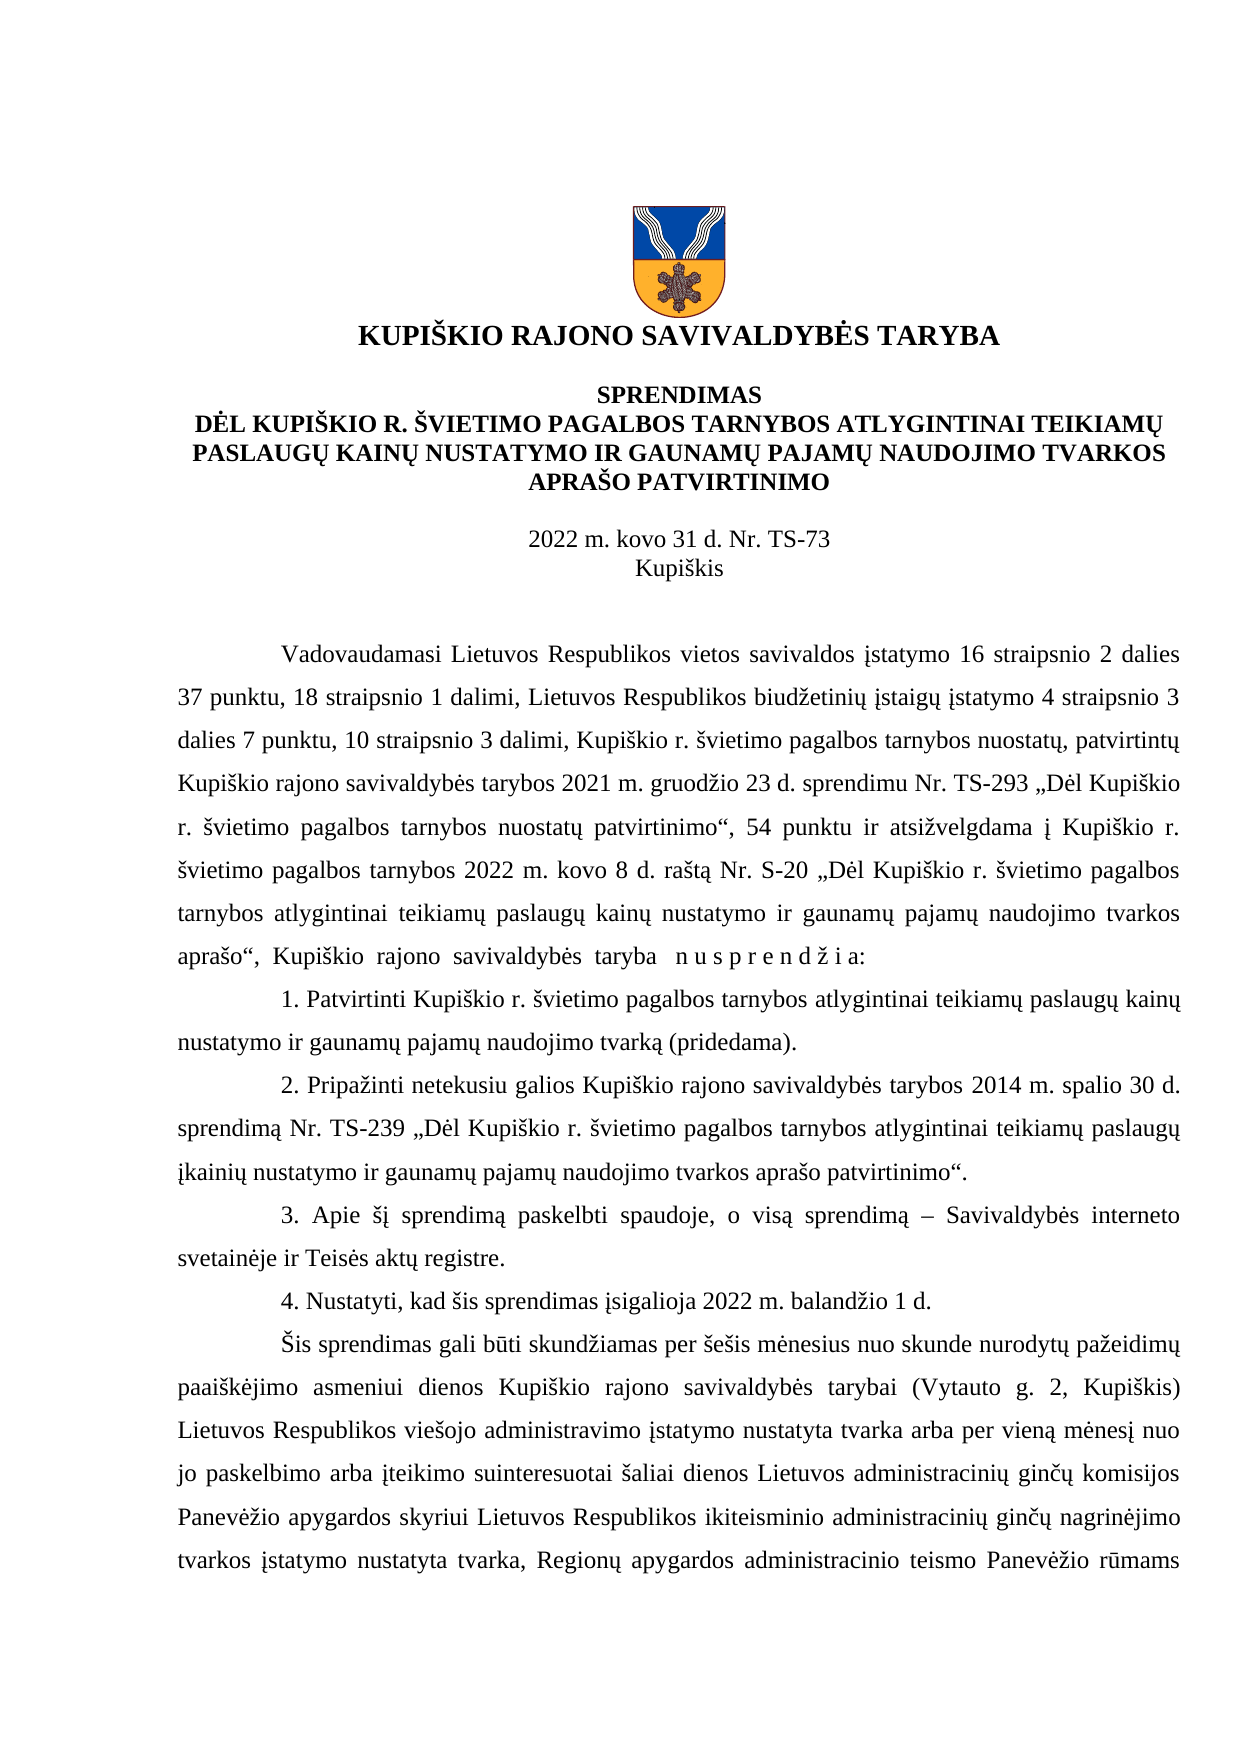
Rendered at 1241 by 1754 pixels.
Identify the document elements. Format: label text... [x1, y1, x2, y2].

text 4. Nustatyti, kad šis sprendimas įsigalioja 2022 m. balandžio 1 d. [177, 1286, 1181, 1315]
text Kupiškis [177, 553, 1181, 582]
text 3. Apie šį sprendimą paskelbti spaudoje, o visą sprendimą – Savivaldybės interneto svetainėje ir Teisės aktų registre. [177, 1200, 1181, 1272]
text Vadovaudamasi Lietuvos Respublikos vietos savivaldos įstatymo 16 straipsnio 2 dalies 37 punktu, 18 straipsnio 1 dalimi, Lietuvos Respublikos biudžetinių įstaigų įstatymo 4 straipsnio 3 dalies 7 punktu, 10 straipsnio 3 dalimi, Kupiškio r. švietimo pagalbos tarnybos nuostatų, patvirtintų Kupiškio rajono savivaldybės tarybos 2021 m. gruodžio 23 d. sprendimu Nr. TS-293 „Dėl Kupiškio r. švietimo pagalbos tarnybos nuostatų patvirtinimo“, 54 punktu ir atsižvelgdama į Kupiškio r. švietimo pagalbos tarnybos 2022 m. kovo 8 d. raštą Nr. S-20 „Dėl Kupiškio r. švietimo pagalbos tarnybos atlygintinai teikiamų paslaugų kainų nustatymo ir gaunamų pajamų naudojimo tvarkos aprašo“, Kupiškio rajono savivaldybės taryba n u s p r e n d ž i a: [177, 639, 1181, 970]
text 2022 m. kovo 31 d. Nr. TS-73 [177, 524, 1181, 553]
text SPRENDIMAS [177, 380, 1181, 409]
text 2. Pripažinti netekusiu galios Kupiškio rajono savivaldybės tarybos 2014 m. spalio 30 d. sprendimą Nr. TS-239 „Dėl Kupiškio r. švietimo pagalbos tarnybos atlygintinai teikiamų paslaugų įkainių nustatymo ir gaunamų pajamų naudojimo tvarkos aprašo patvirtinimo“. [177, 1070, 1181, 1185]
text DĖL KUPIŠKIO R. ŠVIETIMO PAGALBOS TARNYBOS ATLYGINTINAI TEIKIAMŲ PASLAUGŲ KAINŲ NUSTATYMO IR GAUNAMŲ PAJAMŲ NAUDOJIMO TVARKOS APRAŠO PATVIRTINIMO [177, 409, 1181, 495]
text Šis sprendimas gali būti skundžiamas per šešis mėnesius nuo skunde nurodytų pažeidimų paaiškėjimo asmeniui dienos Kupiškio rajono savivaldybės tarybai (Vytauto g. 2, Kupiškis) Lietuvos Respublikos viešojo administravimo įstatymo nustatyta tvarka arba per vieną mėnesį nuo jo paskelbimo arba įteikimo suinteresuotai šaliai dienos Lietuvos administracinių ginčų komisijos Panevėžio apygardos skyriui Lietuvos Respublikos ikiteisminio administracinių ginčų nagrinėjimo tvarkos įstatymo nustatyta tvarka, Regionų apygardos administracinio teismo Panevėžio rūmams [177, 1329, 1181, 1573]
text KUPIŠKIO RAJONO SAVIVALDYBĖS TARYBA [177, 318, 1181, 352]
text 1. Patvirtinti Kupiškio r. švietimo pagalbos tarnybos atlygintinai teikiamų paslaugų kainų nustatymo ir gaunamų pajamų naudojimo tvarką (pridedama). [177, 984, 1181, 1056]
